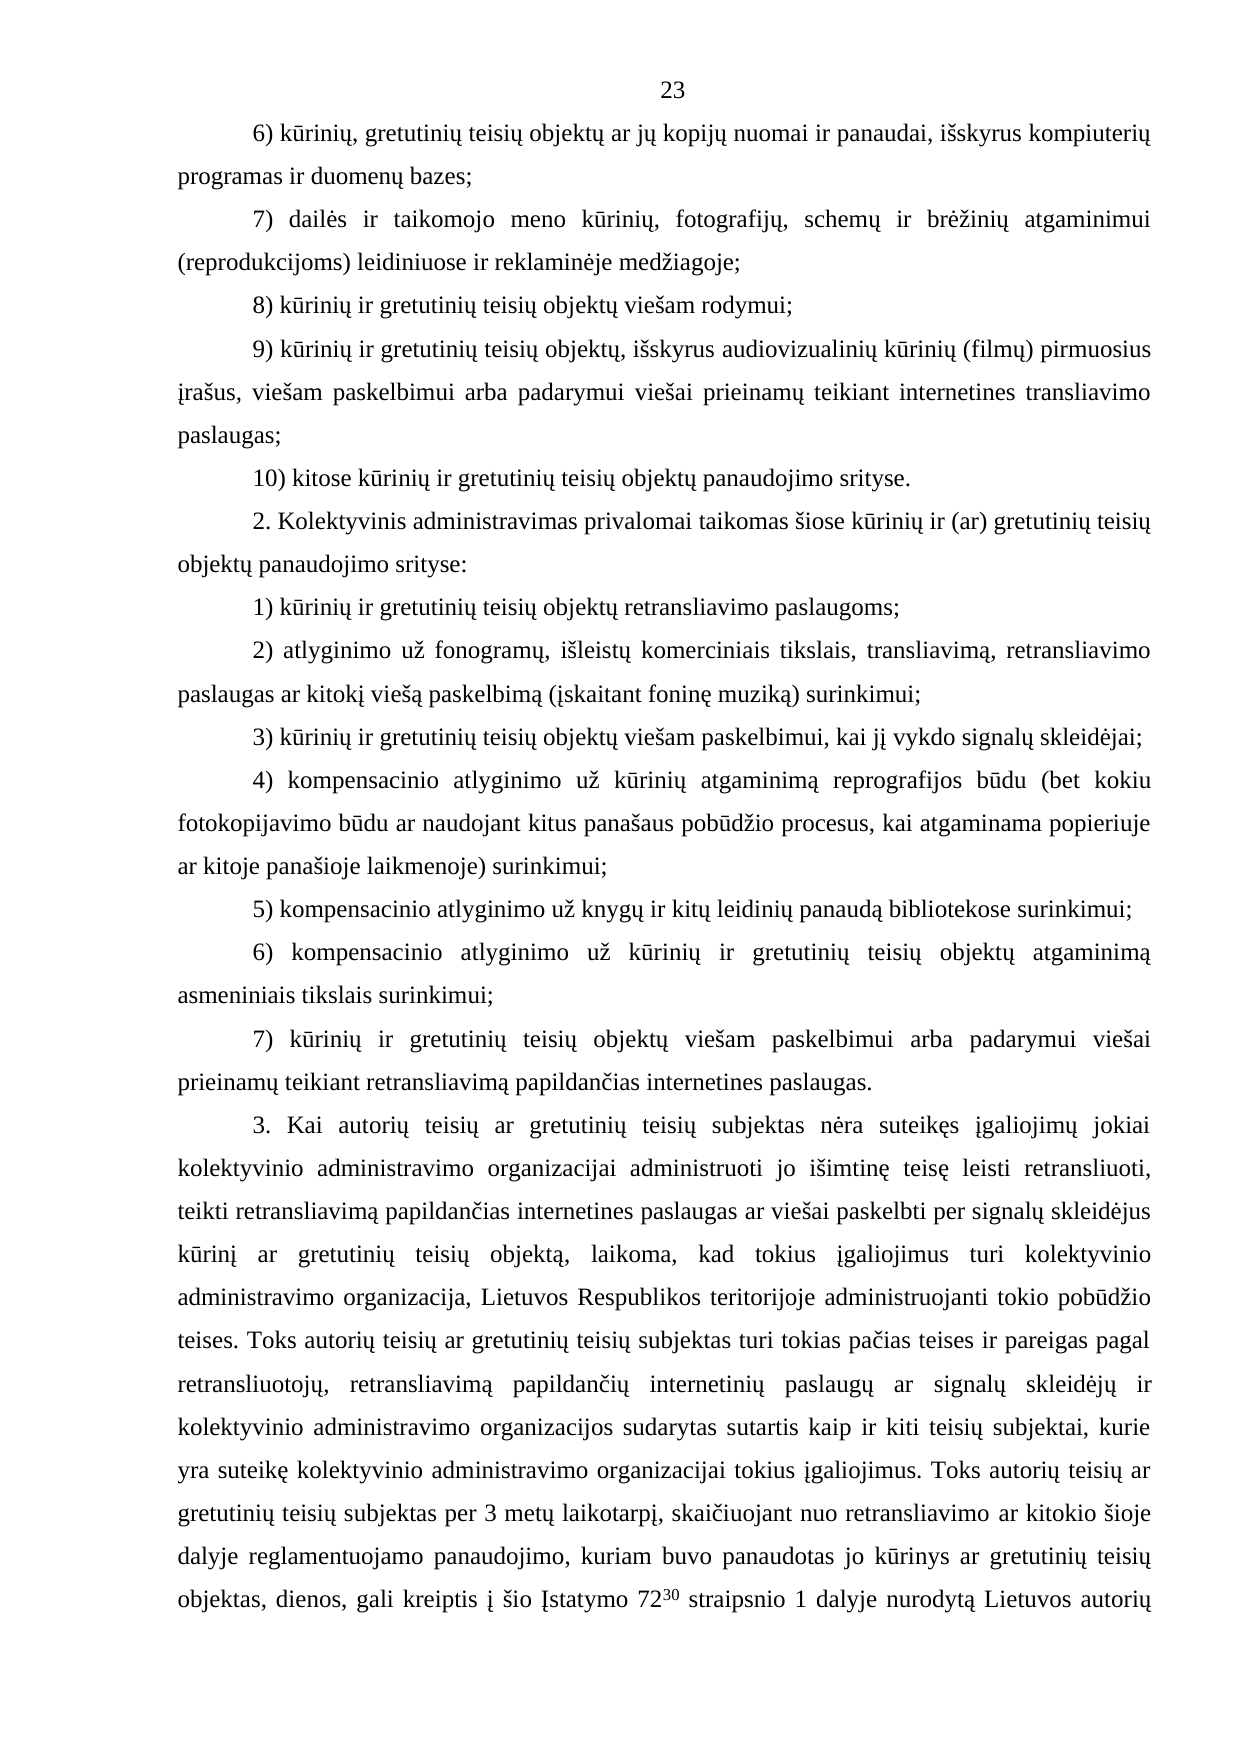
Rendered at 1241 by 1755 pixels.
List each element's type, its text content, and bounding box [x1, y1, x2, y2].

text 1) kūrinių ir gretutinių teisių objektų retransliavimo paslaugoms; [177, 592, 1152, 621]
text 4) kompensacinio atlyginimo už kūrinių atgaminimą reprografijos būdu (bet kokiu fotokopijavimo būdu ar naudojant kitus panašaus pobūdžio procesus, kai atgaminama popieriuje ar kitoje panašioje laikmenoje) surinkimui; [177, 765, 1152, 880]
text 9) kūrinių ir gretutinių teisių objektų, išskyrus audiovizualinių kūrinių (filmų) pirmuosius įrašus, viešam paskelbimui arba padarymui viešai prieinamų teikiant internetines transliavimo paslaugas; [177, 334, 1152, 449]
text 7) kūrinių ir gretutinių teisių objektų viešam paskelbimui arba padarymui viešai prieinamų teikiant retransliavimą papildančias internetines paslaugas. [177, 1024, 1152, 1096]
text 6) kompensacinio atlyginimo už kūrinių ir gretutinių teisių objektų atgaminimą asmeniniais tikslais surinkimui; [177, 937, 1152, 1009]
text 5) kompensacinio atlyginimo už knygų ir kitų leidinių panaudą bibliotekose surinkimui; [177, 894, 1152, 923]
text 10) kitose kūrinių ir gretutinių teisių objektų panaudojimo srityse. [177, 463, 1152, 492]
text 2. Kolektyvinis administravimas privalomai taikomas šiose kūrinių ir (ar) gretutinių teisių objektų panaudojimo srityse: [177, 506, 1152, 578]
text 3) kūrinių ir gretutinių teisių objektų viešam paskelbimui, kai jį vykdo signalų skleidėjai; [177, 722, 1152, 751]
text 7) dailės ir taikomojo meno kūrinių, fotografijų, schemų ir brėžinių atgaminimui (reprodukcijoms) leidiniuose ir reklaminėje medžiagoje; [177, 204, 1152, 276]
text 6) kūrinių, gretutinių teisių objektų ar jų kopijų nuomai ir panaudai, išskyrus kompiuterių programas ir duomenų bazes; [177, 118, 1152, 190]
text 3. Kai autorių teisių ar gretutinių teisių subjektas nėra suteikęs įgaliojimų jokiai kolektyvinio administravimo organizacijai administruoti jo išimtinę teisę leisti retransliuoti, teikti retransliavimą papildančias internetines paslaugas ar viešai paskelbti per signalų skleidėjus kūrinį ar gretutinių teisių objektą, laikoma, kad tokius įgaliojimus turi kolektyvinio administravimo organizacija, Lietuvos Respublikos teritorijoje administruojanti tokio pobūdžio teises. Toks autorių teisių ar gretutinių teisių subjektas turi tokias pačias teises ir pareigas pagal retransliuotojų, retransliavimą papildančių internetinių paslaugų ar signalų skleidėjų ir kolektyvinio administravimo organizacijos sudarytas sutartis kaip ir kiti teisių subjektai, kurie yra suteikę kolektyvinio administravimo organizacijai tokius įgaliojimus. Toks autorių teisių ar gretutinių teisių subjektas per 3 metų laikotarpį, skaičiuojant nuo retransliavimo ar kitokio šioje dalyje reglamentuojamo panaudojimo, kuriam buvo panaudotas jo kūrinys ar gretutinių teisių objektas, dienos, gali kreiptis į šio Įstatymo 7230 straipsnio 1 dalyje nurodytą Lietuvos autorių [177, 1110, 1152, 1613]
text 2) atlyginimo už fonogramų, išleistų komerciniais tikslais, transliavimą, retransliavimo paslaugas ar kitokį viešą paskelbimą (įskaitant foninę muziką) surinkimui; [177, 636, 1152, 707]
text 8) kūrinių ir gretutinių teisių objektų viešam rodymui; [177, 291, 1152, 319]
